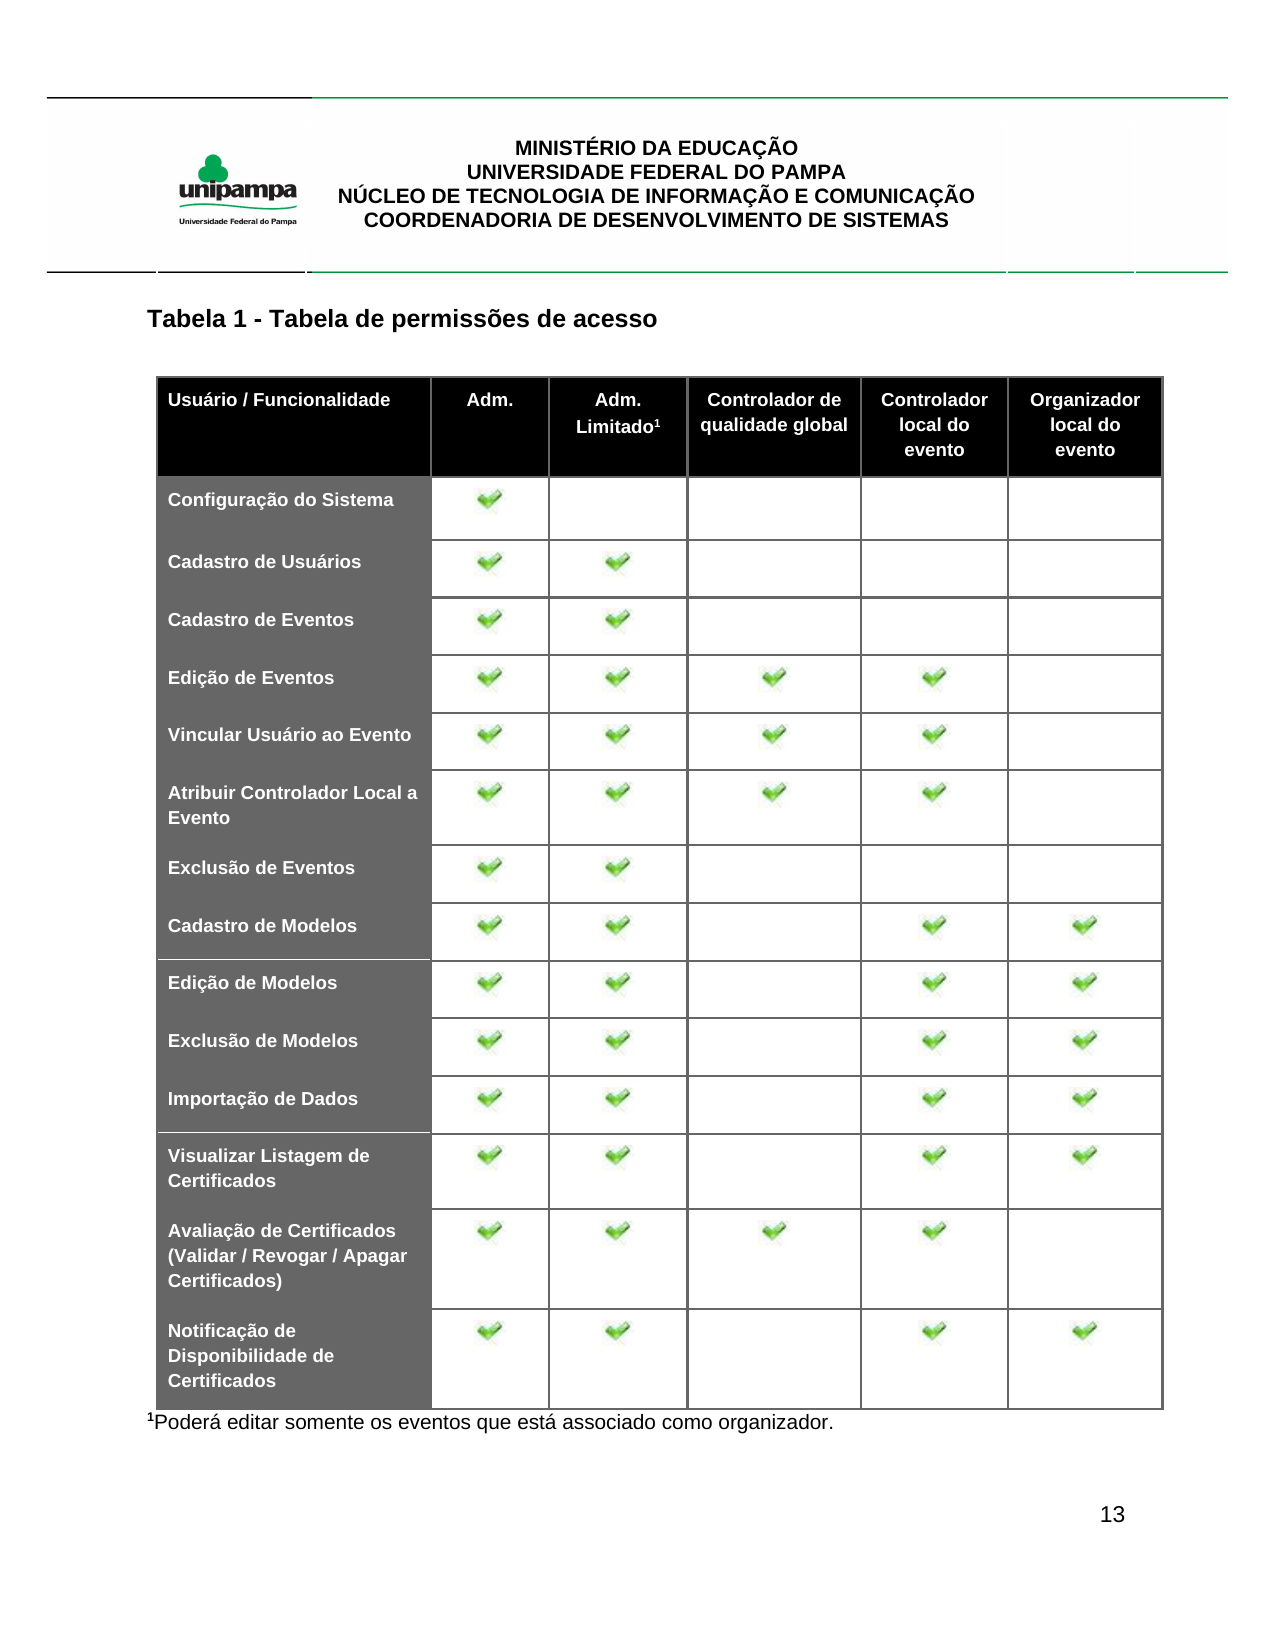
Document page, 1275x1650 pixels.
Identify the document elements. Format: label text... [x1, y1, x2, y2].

table_cell [1009, 962, 1161, 1017]
picture [473, 1145, 507, 1174]
table_header Organizador local do evento [1009, 378, 1161, 476]
table_cell Exclusão de Modelos [158, 1019, 430, 1075]
text 1Poderá editar somente os eventos que está associado como organizador. [147, 1410, 1125, 1434]
table_cell Edição de Eventos [158, 656, 430, 712]
picture [1068, 1087, 1102, 1116]
table_cell [862, 1210, 1007, 1308]
picture [601, 914, 635, 944]
table_cell [432, 846, 548, 902]
picture [307, 125, 1006, 273]
table_cell Cadastro de Eventos [158, 599, 430, 654]
picture [601, 666, 635, 696]
picture [758, 781, 791, 811]
table_cell [432, 1019, 548, 1075]
picture [473, 1029, 507, 1059]
picture [601, 1145, 635, 1174]
picture [473, 666, 507, 696]
table_cell Notificação de Disponibilidade de Certificados [158, 1310, 430, 1408]
table_cell [862, 962, 1007, 1017]
picture [601, 1029, 635, 1059]
table_cell [862, 846, 1007, 902]
picture [1068, 1320, 1102, 1349]
table_cell [689, 599, 860, 654]
table_cell [1009, 656, 1161, 712]
table_cell Atribuir Controlador Local a Evento [158, 771, 430, 844]
table_cell [550, 962, 686, 1017]
picture [473, 608, 507, 638]
picture [918, 666, 951, 696]
table_cell [1009, 1077, 1161, 1132]
picture [601, 608, 635, 638]
table_cell [432, 771, 548, 844]
table_cell [550, 656, 686, 712]
table_cell [432, 904, 548, 959]
table_cell [689, 541, 860, 596]
picture [473, 781, 507, 811]
table_cell [1009, 599, 1161, 654]
picture [1008, 125, 1134, 273]
picture [473, 972, 507, 1001]
table_cell [550, 1135, 686, 1208]
table_cell [550, 771, 686, 844]
table_cell [550, 1077, 686, 1132]
picture [1068, 972, 1102, 1001]
table_cell [862, 714, 1007, 769]
table_cell [862, 1310, 1007, 1408]
table_cell [1009, 846, 1161, 902]
table_cell [689, 1077, 860, 1132]
table_header Adm. [432, 378, 548, 476]
picture [601, 972, 635, 1001]
picture [1068, 914, 1102, 944]
picture [918, 1220, 951, 1249]
table_cell [432, 1210, 548, 1308]
picture [601, 551, 635, 580]
picture [601, 856, 635, 886]
table_cell [432, 478, 548, 539]
picture [601, 1087, 635, 1116]
table_cell [1009, 714, 1161, 769]
picture [758, 724, 791, 753]
table_cell [862, 656, 1007, 712]
picture [918, 914, 951, 944]
table_cell [862, 771, 1007, 844]
table_cell [689, 771, 860, 844]
table_cell [550, 714, 686, 769]
table_cell [689, 846, 860, 902]
table_cell [689, 714, 860, 769]
table_cell Configuração do Sistema [158, 478, 430, 539]
table_cell [1009, 1310, 1161, 1408]
table_cell Exclusão de Eventos [158, 846, 430, 902]
picture [918, 1320, 951, 1349]
picture [918, 724, 951, 753]
picture [758, 666, 791, 696]
picture [473, 488, 507, 518]
table_cell [550, 541, 686, 596]
picture [918, 1087, 951, 1116]
table_cell Cadastro de Modelos [158, 904, 430, 959]
table_cell [689, 1210, 860, 1308]
table_cell [550, 1310, 686, 1408]
table_cell [432, 656, 548, 712]
table_cell [1009, 904, 1161, 959]
table_cell [432, 599, 548, 654]
table_cell [689, 962, 860, 1017]
table_header Usuário / Funcionalidade [158, 378, 430, 476]
table_cell [862, 1019, 1007, 1075]
table_cell [432, 1135, 548, 1208]
table_cell [862, 1135, 1007, 1208]
table_cell [1009, 478, 1161, 539]
table_cell [550, 599, 686, 654]
table_cell [689, 1019, 860, 1075]
picture [758, 1220, 791, 1249]
table_cell [689, 478, 860, 539]
table_cell Cadastro de Usuários [158, 541, 430, 596]
table_cell Visualizar Listagem de Certificados [158, 1135, 430, 1208]
table_cell [689, 904, 860, 959]
table_cell [862, 478, 1007, 539]
picture [158, 125, 306, 273]
table_cell [1009, 541, 1161, 596]
table_cell Avaliação de Certificados (Validar / Revogar / Apagar Certificados) [158, 1210, 430, 1308]
picture [918, 1029, 951, 1059]
table_cell [1009, 1135, 1161, 1208]
picture [918, 1145, 951, 1174]
picture [918, 781, 951, 811]
table_cell [432, 714, 548, 769]
table_cell [1009, 771, 1161, 844]
table_cell [432, 1077, 548, 1132]
table_header Adm. Limitado1 [550, 378, 686, 476]
picture [46, 97, 1228, 273]
picture [601, 724, 635, 753]
table_cell [862, 1077, 1007, 1132]
table_cell [550, 1210, 686, 1308]
table_cell [550, 846, 686, 902]
picture [601, 1320, 635, 1349]
table_cell Vincular Usuário ao Evento [158, 714, 430, 769]
table_cell [550, 904, 686, 959]
table_cell [1009, 1019, 1161, 1075]
picture [473, 914, 507, 944]
table_cell [432, 1310, 548, 1408]
table_cell [862, 599, 1007, 654]
table_header Controlador local do evento [862, 378, 1007, 476]
picture [601, 1220, 635, 1249]
picture [918, 972, 951, 1001]
table_cell [432, 962, 548, 1017]
picture [473, 724, 507, 753]
table_cell Importação de Dados [158, 1077, 430, 1132]
table_cell [1009, 1210, 1161, 1308]
table_cell [432, 541, 548, 596]
table_cell [862, 904, 1007, 959]
picture [473, 856, 507, 886]
table_cell [550, 478, 686, 539]
picture [473, 1220, 507, 1249]
text Tabela 1 - Tabela de permissões de acesso [147, 304, 1125, 333]
picture [473, 551, 507, 580]
table_cell Edição de Modelos [158, 962, 430, 1017]
picture [473, 1320, 507, 1349]
picture [1068, 1145, 1102, 1174]
table_cell [550, 1019, 686, 1075]
table_header Controlador de qualidade global [689, 378, 860, 476]
table_cell [689, 1135, 860, 1208]
table_cell [689, 656, 860, 712]
picture [473, 1087, 507, 1116]
picture [1068, 1029, 1102, 1059]
table_cell [689, 1310, 860, 1408]
picture [601, 781, 635, 811]
table_cell [862, 541, 1007, 596]
